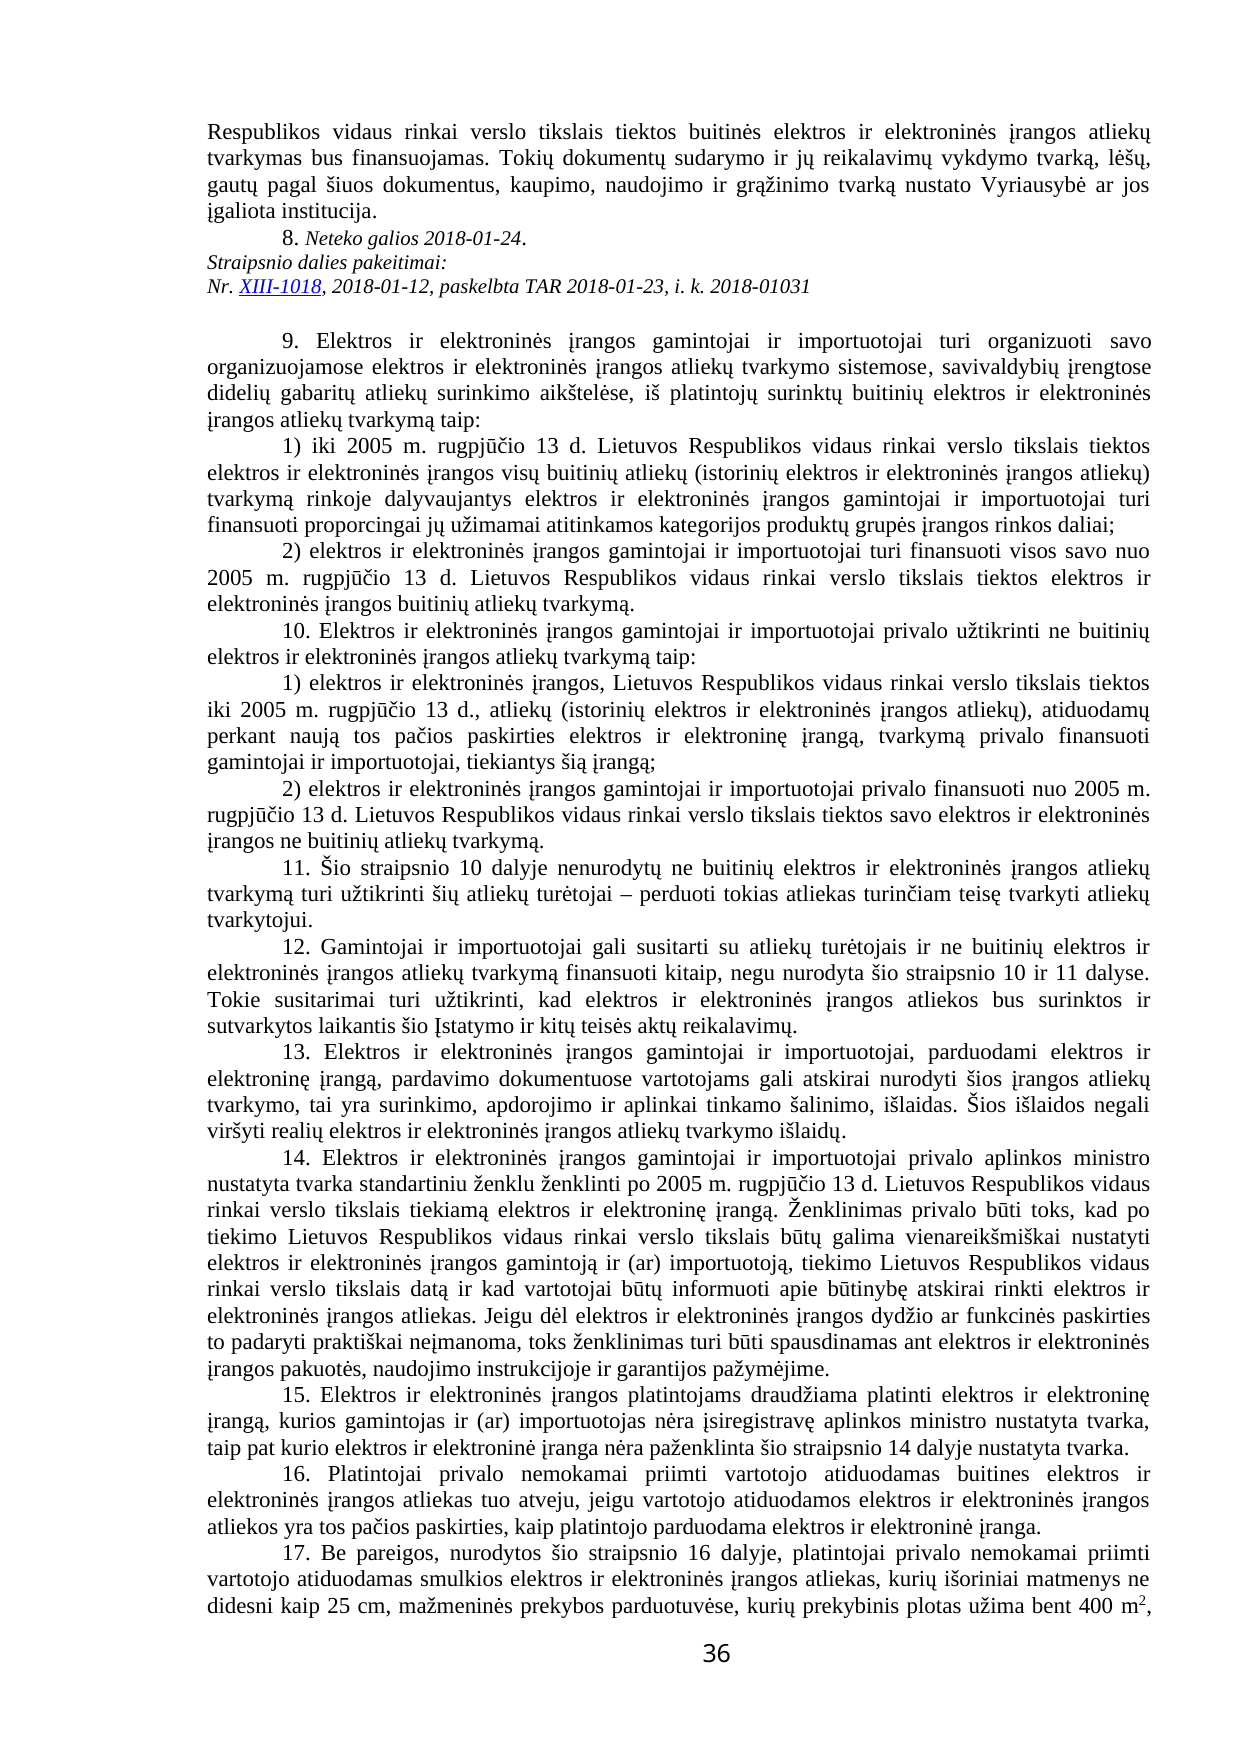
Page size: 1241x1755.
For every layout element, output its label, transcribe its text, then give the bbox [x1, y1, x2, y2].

text 12. Gamintojai ir importuotojai gali susitarti su atliekų turėtojais ir ne buitinių elektros ir elektroninės įrangos atliekų tvarkymą finansuoti kitaip, negu nurodyta šio straipsnio 10 ir 11 dalyse. Tokie susitarimai turi užtikrinti, kad elektros ir elektroninės įrangos atliekos bus surinktos ir sutvarkytos laikantis šio Įstatymo ir kitų teisės aktų reikalavimų. [207, 933, 1152, 1038]
text 11. Šio straipsnio 10 dalyje nenurodytų ne buitinių elektros ir elektroninės įrangos atliekų tvarkymą turi užtikrinti šių atliekų turėtojai – perduoti tokias atliekas turinčiam teisę tvarkyti atliekų tvarkytojui. [207, 854, 1152, 933]
text 8. Neteko galios 2018-01-24. [207, 223, 1152, 250]
text 15. Elektros ir elektroninės įrangos platintojams draudžiama platinti elektros ir elektroninę įrangą, kurios gamintojas ir (ar) importuotojas nėra įsiregistravę aplinkos ministro nustatyta tvarka, taip pat kurio elektros ir elektroninė įranga nėra paženklinta šio straipsnio 14 dalyje nustatyta tvarka. [207, 1381, 1152, 1460]
text 2) elektros ir elektroninės įrangos gamintojai ir importuotojai privalo finansuoti nuo 2005 m. rugpjūčio 13 d. Lietuvos Respublikos vidaus rinkai verslo tikslais tiektos savo elektros ir elektroninės įrangos ne buitinių atliekų tvarkymą. [207, 775, 1152, 854]
text Nr. XIII-1018, 2018-01-12, paskelbta TAR 2018-01-23, i. k. 2018-01031 [207, 274, 1152, 298]
text 13. Elektros ir elektroninės įrangos gamintojai ir importuotojai, parduodami elektros ir elektroninę įrangą, pardavimo dokumentuose vartotojams gali atskirai nurodyti šios įrangos atliekų tvarkymo, tai yra surinkimo, apdorojimo ir aplinkai tinkamo šalinimo, išlaidas. Šios išlaidos negali viršyti realių elektros ir elektroninės įrangos atliekų tvarkymo išlaidų. [207, 1038, 1152, 1144]
text 1) elektros ir elektroninės įrangos, Lietuvos Respublikos vidaus rinkai verslo tikslais tiektos iki 2005 m. rugpjūčio 13 d., atliekų (istorinių elektros ir elektroninės įrangos atliekų), atiduodamų perkant naują tos pačios paskirties elektros ir elektroninę įrangą, tvarkymą privalo finansuoti gamintojai ir importuotojai, tiekiantys šią įrangą; [207, 669, 1152, 775]
text 2) elektros ir elektroninės įrangos gamintojai ir importuotojai turi finansuoti visos savo nuo 2005 m. rugpjūčio 13 d. Lietuvos Respublikos vidaus rinkai verslo tikslais tiektos elektros ir elektroninės įrangos buitinių atliekų tvarkymą. [207, 538, 1152, 617]
text 17. Be pareigos, nurodytos šio straipsnio 16 dalyje, platintojai privalo nemokamai priimti vartotojo atiduodamas smulkios elektros ir elektroninės įrangos atliekas, kurių išoriniai matmenys ne didesni kaip 25 cm, mažmeninės prekybos parduotuvėse, kurių prekybinis plotas užima bent 400 m2, [207, 1539, 1152, 1618]
text Respublikos vidaus rinkai verslo tikslais tiektos buitinės elektros ir elektroninės įrangos atliekų tvarkymas bus finansuojamas. Tokių dokumentų sudarymo ir jų reikalavimų vykdymo tvarką, lėšų, gautų pagal šiuos dokumentus, kaupimo, naudojimo ir grąžinimo tvarką nustato Vyriausybė ar jos įgaliota institucija. [207, 118, 1152, 223]
text 10. Elektros ir elektroninės įrangos gamintojai ir importuotojai privalo užtikrinti ne buitinių elektros ir elektroninės įrangos atliekų tvarkymą taip: [207, 617, 1152, 669]
text 14. Elektros ir elektroninės įrangos gamintojai ir importuotojai privalo aplinkos ministro nustatyta tvarka standartiniu ženklu ženklinti po 2005 m. rugpjūčio 13 d. Lietuvos Respublikos vidaus rinkai verslo tikslais tiekiamą elektros ir elektroninę įrangą. Ženklinimas privalo būti toks, kad po tiekimo Lietuvos Respublikos vidaus rinkai verslo tikslais būtų galima vienareikšmiškai nustatyti elektros ir elektroninės įrangos gamintoją ir (ar) importuotoją, tiekimo Lietuvos Respublikos vidaus rinkai verslo tikslais datą ir kad vartotojai būtų informuoti apie būtinybę atskirai rinkti elektros ir elektroninės įrangos atliekas. Jeigu dėl elektros ir elektroninės įrangos dydžio ar funkcinės paskirties to padaryti praktiškai neįmanoma, toks ženklinimas turi būti spausdinamas ant elektros ir elektroninės įrangos pakuotės, naudojimo instrukcijoje ir garantijos pažymėjime. [207, 1144, 1152, 1381]
text 1) iki 2005 m. rugpjūčio 13 d. Lietuvos Respublikos vidaus rinkai verslo tikslais tiektos elektros ir elektroninės įrangos visų buitinių atliekų (istorinių elektros ir elektroninės įrangos atliekų) tvarkymą rinkoje dalyvaujantys elektros ir elektroninės įrangos gamintojai ir importuotojai turi finansuoti proporcingai jų užimamai atitinkamos kategorijos produktų grupės įrangos rinkos daliai; [207, 432, 1152, 538]
text 9. Elektros ir elektroninės įrangos gamintojai ir importuotojai turi organizuoti savo organizuojamose elektros ir elektroninės įrangos atliekų tvarkymo sistemose, savivaldybių įrengtose didelių gabaritų atliekų surinkimo aikštelėse, iš platintojų surinktų buitinių elektros ir elektroninės įrangos atliekų tvarkymą taip: [207, 327, 1152, 432]
text Straipsnio dalies pakeitimai: [207, 250, 1152, 274]
text 16. Platintojai privalo nemokamai priimti vartotojo atiduodamas buitines elektros ir elektroninės įrangos atliekas tuo atveju, jeigu vartotojo atiduodamos elektros ir elektroninės įrangos atliekos yra tos pačios paskirties, kaip platintojo parduodama elektros ir elektroninė įranga. [207, 1460, 1152, 1539]
